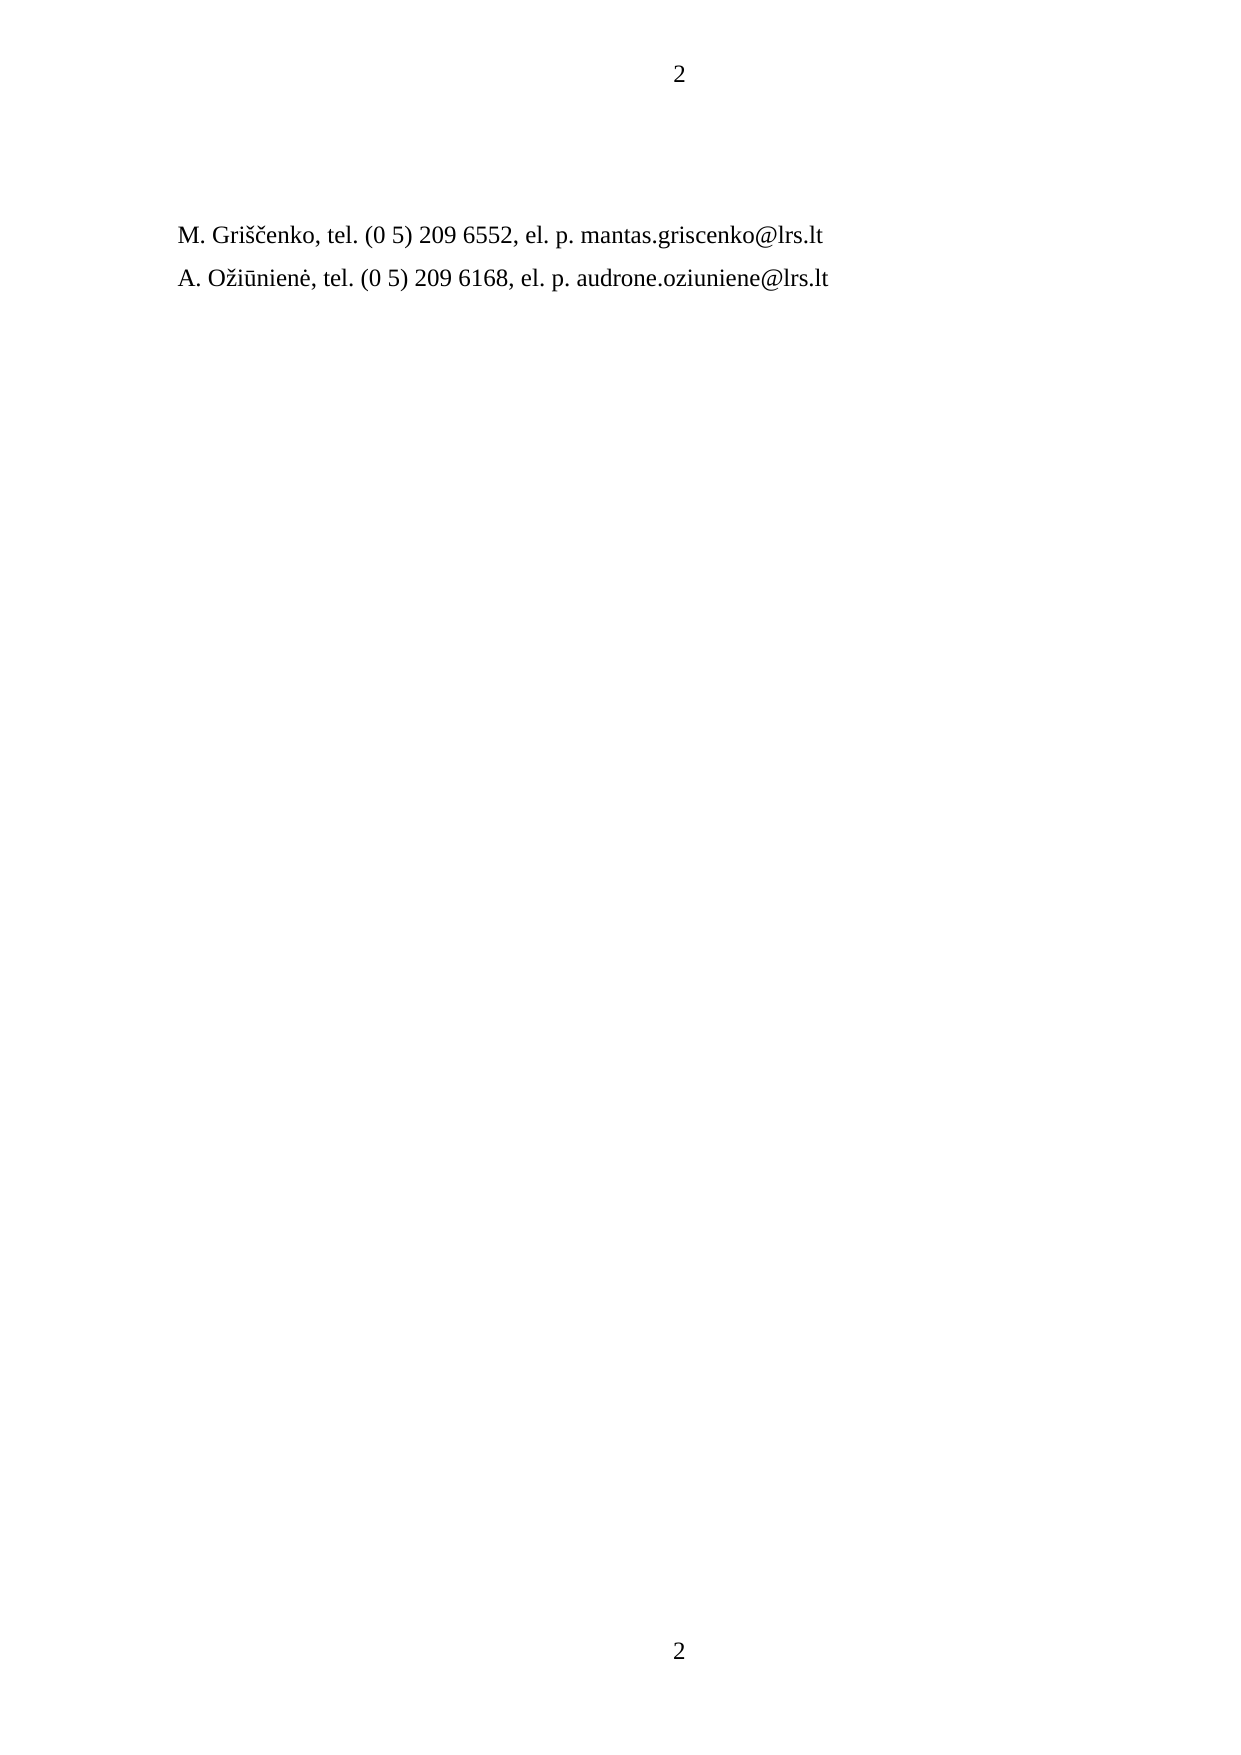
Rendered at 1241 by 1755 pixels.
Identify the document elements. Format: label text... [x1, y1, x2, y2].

text M. Griščenko, tel. (0 5) 209 6552, el. p. mantas.griscenko@lrs.lt [177, 220, 1181, 249]
text A. Ožiūnienė, tel. (0 5) 209 6168, el. p. audrone.oziuniene@lrs.lt [177, 263, 1181, 292]
